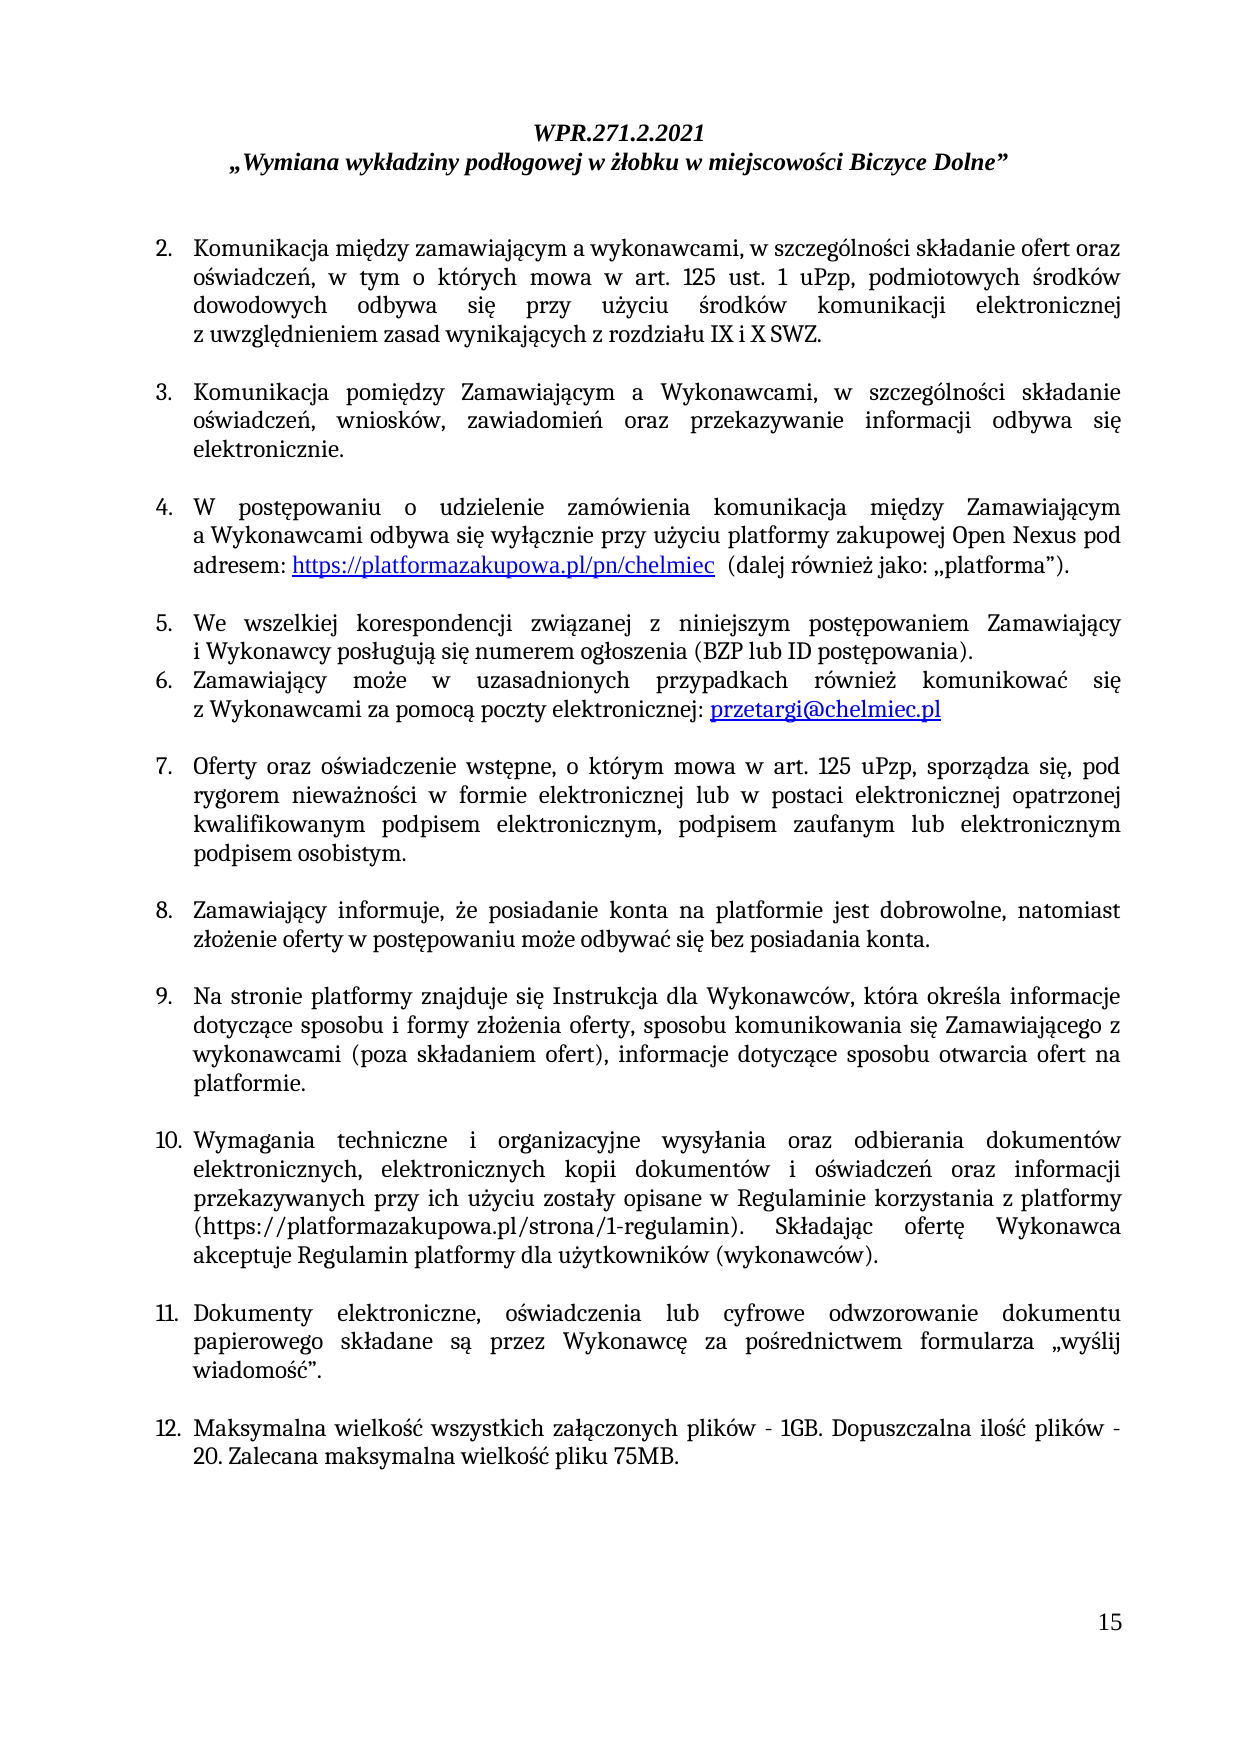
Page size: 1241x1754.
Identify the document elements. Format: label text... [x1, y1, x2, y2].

list Oferty oraz oświadczenie wstępne, o którym mowa w art. 125 uPzp, sporządza się, pod rygorem nieważności w formie elektronicznej lub w postaci elektronicznej opatrzonej kwalifikowanym podpisem elektronicznym, podpisem zaufanym lub elektronicznym podpisem osobistym. [156, 752, 1122, 867]
list Maksymalna wielkość wszystkich załączonych plików - 1GB. Dopuszczalna ilość plików - 20. Zalecana maksymalna wielkość pliku 75MB. [156, 1413, 1122, 1471]
list Zamawiający informuje, że posiadanie konta na platformie jest dobrowolne, natomiast złożenie oferty w postępowaniu może odbywać się bez posiadania konta. [156, 896, 1122, 953]
list Dokumenty elektroniczne, oświadczenia lub cyfrowe odwzorowanie dokumentu papierowego składane są przez Wykonawcę za pośrednictwem formularza „wyślij wiadomość”. [156, 1298, 1122, 1385]
list Komunikacja pomiędzy Zamawiającym a Wykonawcami, w szczególności składanie oświadczeń, wniosków, zawiadomień oraz przekazywanie informacji odbywa się elektronicznie. [156, 378, 1122, 464]
list Wymagania techniczne i organizacyjne wysyłania oraz odbierania dokumentów elektronicznych, elektronicznych kopii dokumentów i oświadczeń oraz informacji przekazywanych przy ich użyciu zostały opisane w Regulaminie korzystania z platformy (https://platformazakupowa.pl/strona/1-regulamin). Składając ofertę Wykonawca akceptuje Regulamin platformy dla użytkowników (wykonawców). [156, 1126, 1122, 1270]
list Na stronie platformy znajduje się Instrukcja dla Wykonawców, która określa informacje dotyczące sposobu i formy złożenia oferty, sposobu komunikowania się Zamawiającego z wykonawcami (poza składaniem ofert), informacje dotyczące sposobu otwarcia ofert na platformie. [156, 982, 1122, 1097]
list We wszelkiej korespondencji związanej z niniejszym postępowaniem Zamawiający i Wykonawcy posługują się numerem ogłoszenia (BZP lub ID postępowania). [156, 608, 1122, 666]
list Zamawiający może w uzasadnionych przypadkach również komunikować się z Wykonawcami za pomocą poczty elektronicznej: przetargi@chelmiec.pl [156, 666, 1122, 723]
list W postępowaniu o udzielenie zamówienia komunikacja między Zamawiającym a Wykonawcami odbywa się wyłącznie przy użyciu platformy zakupowej Open Nexus pod adresem: https://platformazakupowa.pl/pn/chelmiec (dalej również jako: ,,platforma”). [156, 493, 1122, 580]
list Komunikacja między zamawiającym a wykonawcami, w szczególności składanie ofert oraz oświadczeń, w tym o których mowa w art. 125 ust. 1 uPzp, podmiotowych środków dowodowych odbywa się przy użyciu środków komunikacji elektronicznej z uwzględnieniem zasad wynikających z rozdziału IX i X SWZ. [156, 234, 1122, 349]
